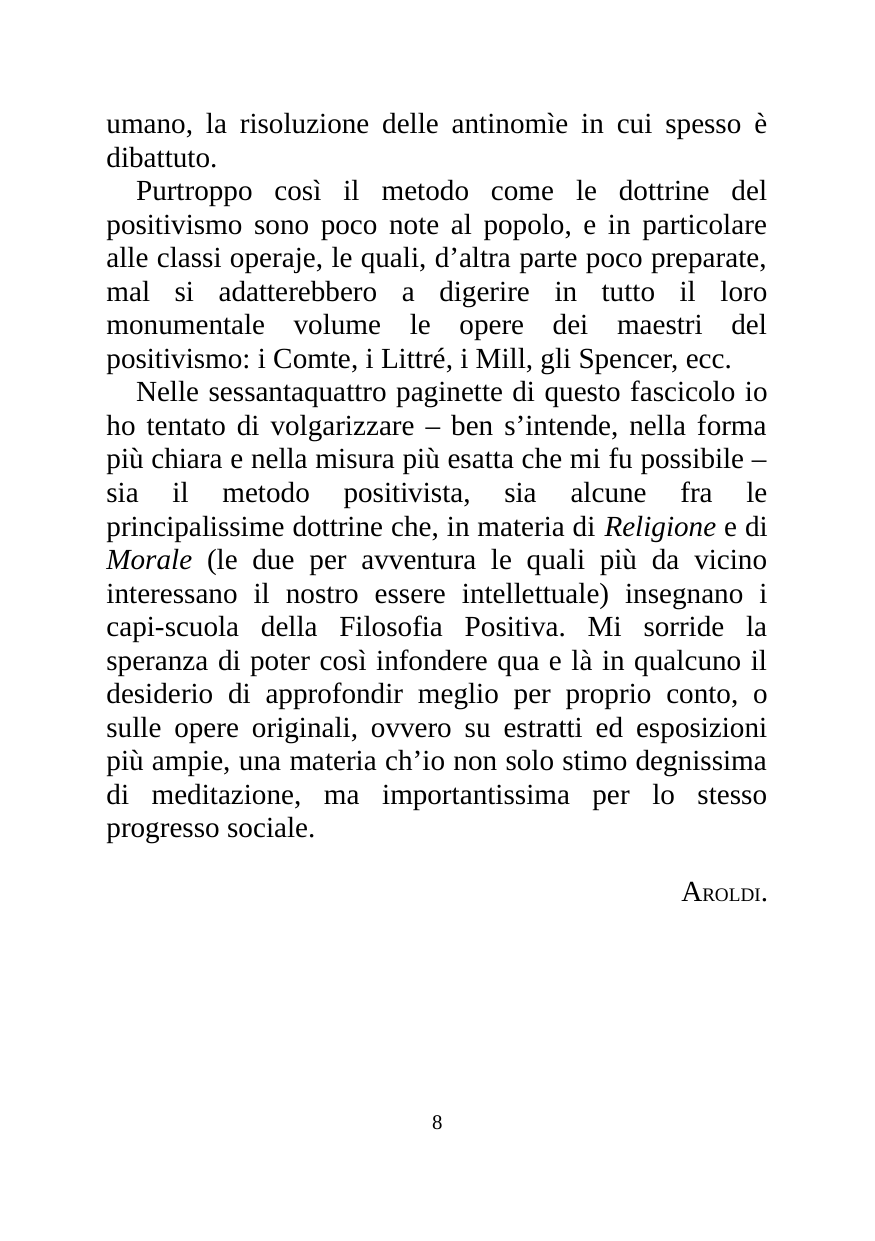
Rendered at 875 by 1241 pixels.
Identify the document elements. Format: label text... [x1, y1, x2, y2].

text Nelle sessantaquattro paginette di questo fascicolo io ho tentato di volgarizzare – ben s’intende, nella forma più chiara e nella misura più esatta che mi fu possibile – sia il metodo positivista, sia alcune fra le principalissime dottrine che, in materia di Religione e di Morale (le due per avventura le quali più da vicino interessano il nostro essere intellettuale) insegnano i capi-scuola della Filosofia Positiva. Mi sorride la speranza di poter così infondere qua e là in qualcuno il desiderio di approfondir meglio per proprio conto, o sulle opere originali, ovvero su estratti ed esposizioni più ampie, una materia ch’io non solo stimo degnissima di meditazione, ma importantissima per lo stesso progresso sociale. [106, 374, 768, 844]
text Aroldi. [106, 874, 768, 907]
text umano, la risoluzione delle antinomìe in cui spesso è dibattuto. [106, 106, 768, 173]
text Purtroppo così il metodo come le dottrine del positivismo sono poco note al popolo, e in particolare alle classi operaje, le quali, d’altra parte poco preparate, mal si adatterebbero a digerire in tutto il loro monumentale volume le opere dei maestri del positivismo: i Comte, i Littré, i Mill, gli Spencer, ecc. [106, 173, 768, 374]
